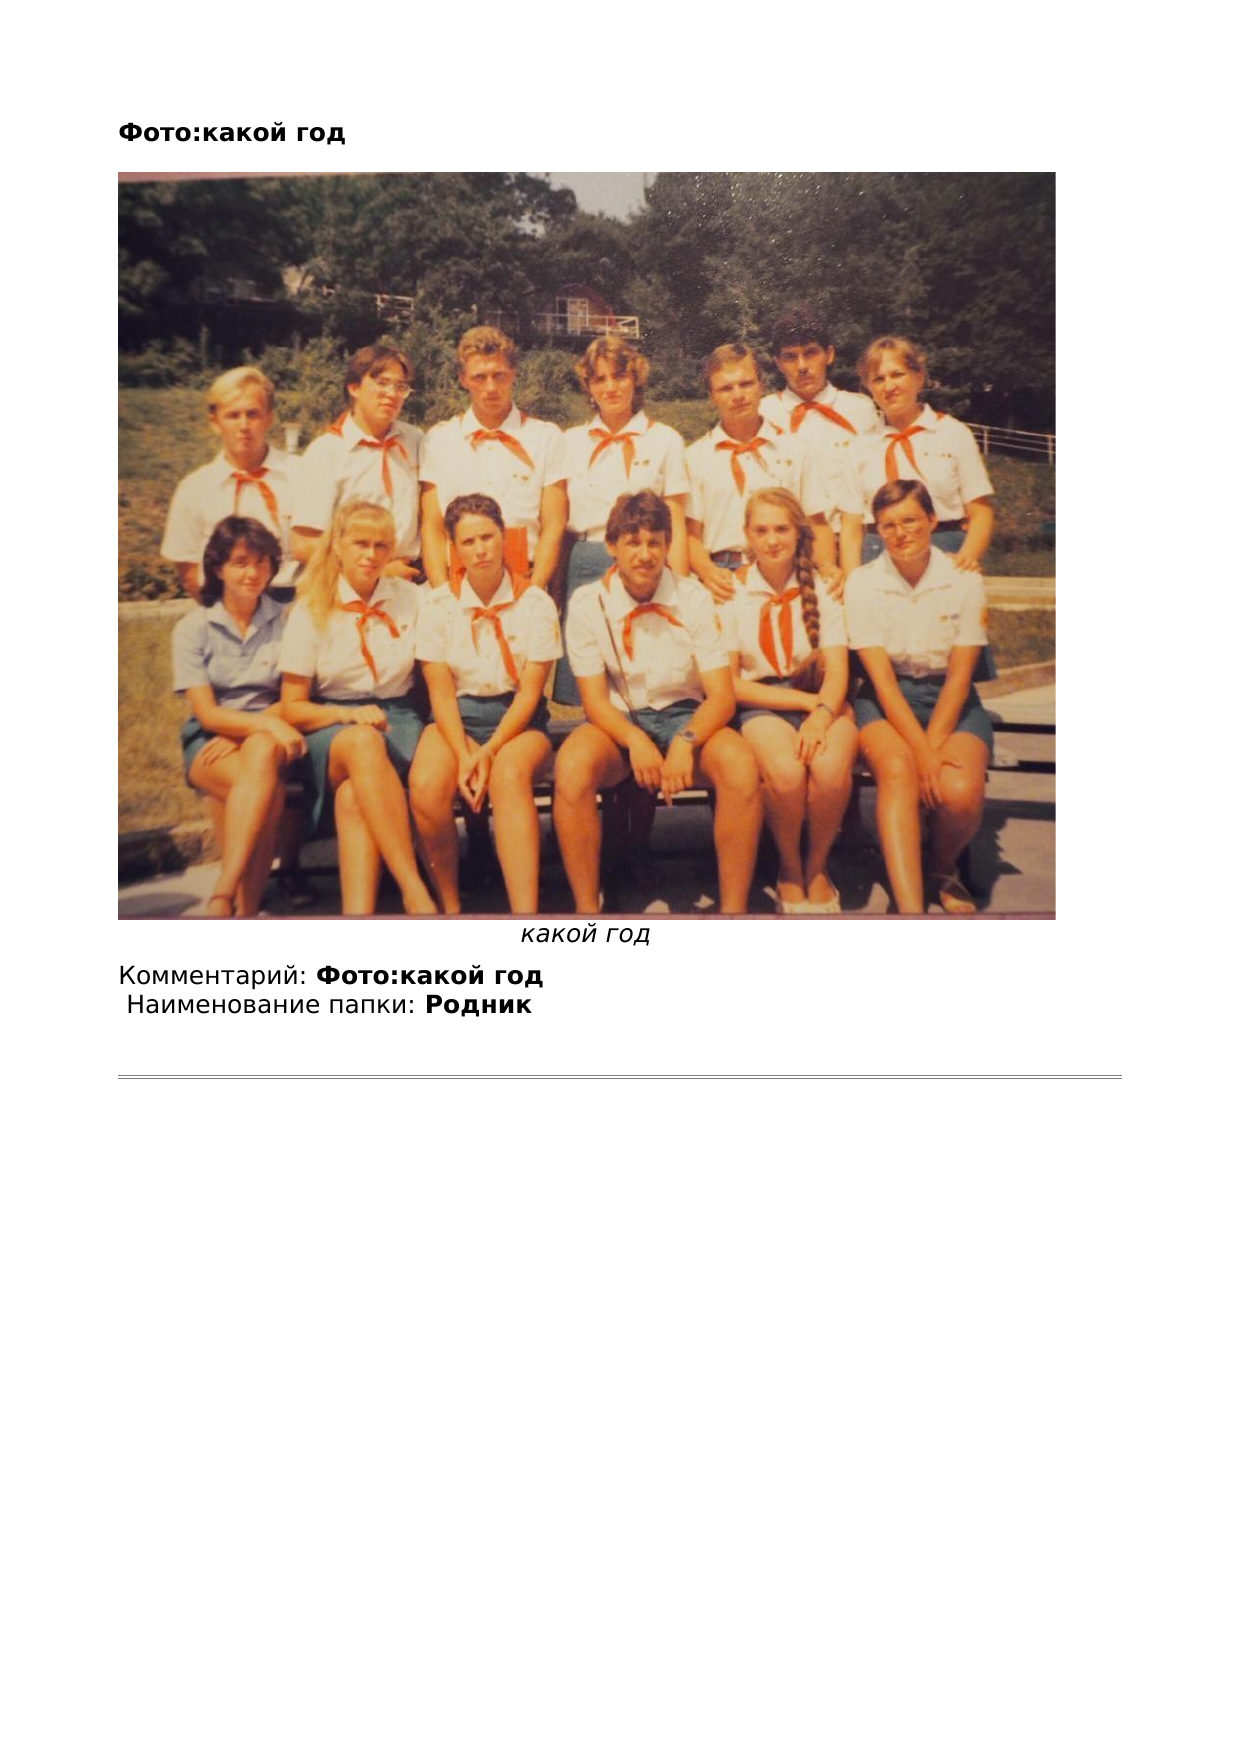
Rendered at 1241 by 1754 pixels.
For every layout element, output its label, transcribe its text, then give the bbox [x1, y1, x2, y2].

text Комментарий: Фото:какой год Наименование папки: Родник [118, 961, 1122, 1048]
subtitle Фото:какой год [118, 118, 1122, 147]
text какой год [118, 920, 1056, 948]
picture [118, 172, 1056, 920]
